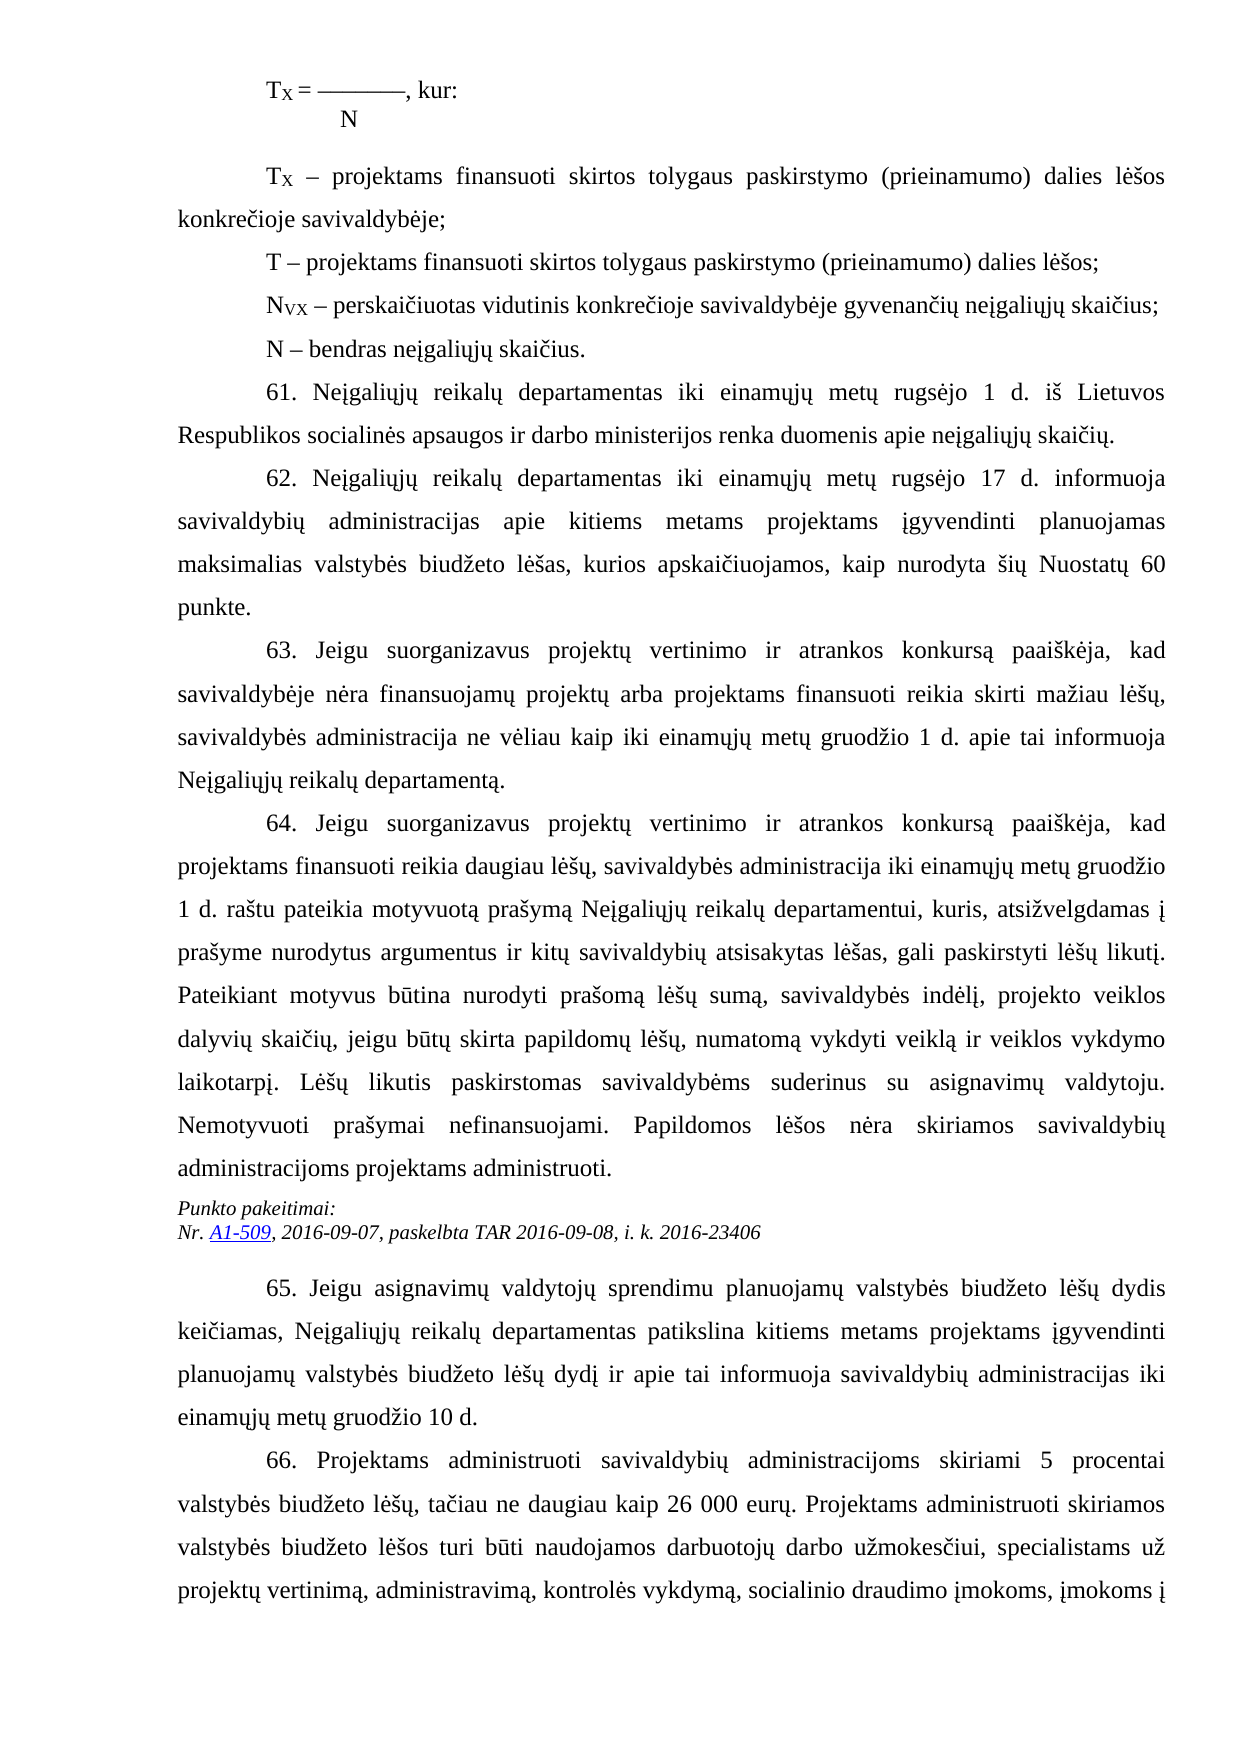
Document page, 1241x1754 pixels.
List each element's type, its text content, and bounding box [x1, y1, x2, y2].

text Nr. A1-509, 2016-09-07, paskelbta TAR 2016-09-08, i. k. 2016-23406 [177, 1220, 1166, 1244]
text 63. Jeigu suorganizavus projektų vertinimo ir atrankos konkursą paaiškėja, kad savivaldybėje nėra finansuojamų projektų arba projektams finansuoti reikia skirti mažiau lėšų, savivaldybės administracija ne vėliau kaip iki einamųjų metų gruodžio 1 d. apie tai informuoja Neįgaliųjų reikalų departamentą. [177, 636, 1166, 794]
text 66. Projektams administruoti savivaldybių administracijoms skiriami 5 procentai valstybės biudžeto lėšų, tačiau ne daugiau kaip 26 000 eurų. Projektams administruoti skiriamos valstybės biudžeto lėšos turi būti naudojamos darbuotojų darbo užmokesčiui, specialistams už projektų vertinimą, administravimą, kontrolės vykdymą, socialinio draudimo įmokoms, įmokoms į [177, 1446, 1166, 1604]
text N [327, 104, 1166, 132]
text TX = –––––––, kur: [248, 75, 1166, 104]
text NVX – perskaičiuotas vidutinis konkrečioje savivaldybėje gyvenančių neįgaliųjų skaičius; [177, 291, 1166, 319]
text TX – projektams finansuoti skirtos tolygaus paskirstymo (prieinamumo) dalies lėšos konkrečioje savivaldybėje; [177, 161, 1166, 233]
text Punkto pakeitimai: [177, 1196, 1166, 1220]
text T – projektams finansuoti skirtos tolygaus paskirstymo (prieinamumo) dalies lėšos; [177, 247, 1166, 276]
text 62. Neįgaliųjų reikalų departamentas iki einamųjų metų rugsėjo 17 d. informuoja savivaldybių administracijas apie kitiems metams projektams įgyvendinti planuojamas maksimalias valstybės biudžeto lėšas, kurios apskaičiuojamos, kaip nurodyta šių Nuostatų 60 punkte. [177, 463, 1166, 621]
text N – bendras neįgaliųjų skaičius. [177, 334, 1166, 362]
text 65. Jeigu asignavimų valdytojų sprendimu planuojamų valstybės biudžeto lėšų dydis keičiamas, Neįgaliųjų reikalų departamentas patikslina kitiems metams projektams įgyvendinti planuojamų valstybės biudžeto lėšų dydį ir apie tai informuoja savivaldybių administracijas iki einamųjų metų gruodžio 10 d. [177, 1273, 1166, 1431]
text 64. Jeigu suorganizavus projektų vertinimo ir atrankos konkursą paaiškėja, kad projektams finansuoti reikia daugiau lėšų, savivaldybės administracija iki einamųjų metų gruodžio 1 d. raštu pateikia motyvuotą prašymą Neįgaliųjų reikalų departamentui, kuris, atsižvelgdamas į prašyme nurodytus argumentus ir kitų savivaldybių atsisakytas lėšas, gali paskirstyti lėšų likutį. Pateikiant motyvus būtina nurodyti prašomą lėšų sumą, savivaldybės indėlį, projekto veiklos dalyvių skaičių, jeigu būtų skirta papildomų lėšų, numatomą vykdyti veiklą ir veiklos vykdymo laikotarpį. Lėšų likutis paskirstomas savivaldybėms suderinus su asignavimų valdytoju. Nemotyvuoti prašymai nefinansuojami. Papildomos lėšos nėra skiriamos savivaldybių administracijoms projektams administruoti. [177, 808, 1166, 1182]
text 61. Neįgaliųjų reikalų departamentas iki einamųjų metų rugsėjo 1 d. iš Lietuvos Respublikos socialinės apsaugos ir darbo ministerijos renka duomenis apie neįgaliųjų skaičių. [177, 377, 1166, 449]
